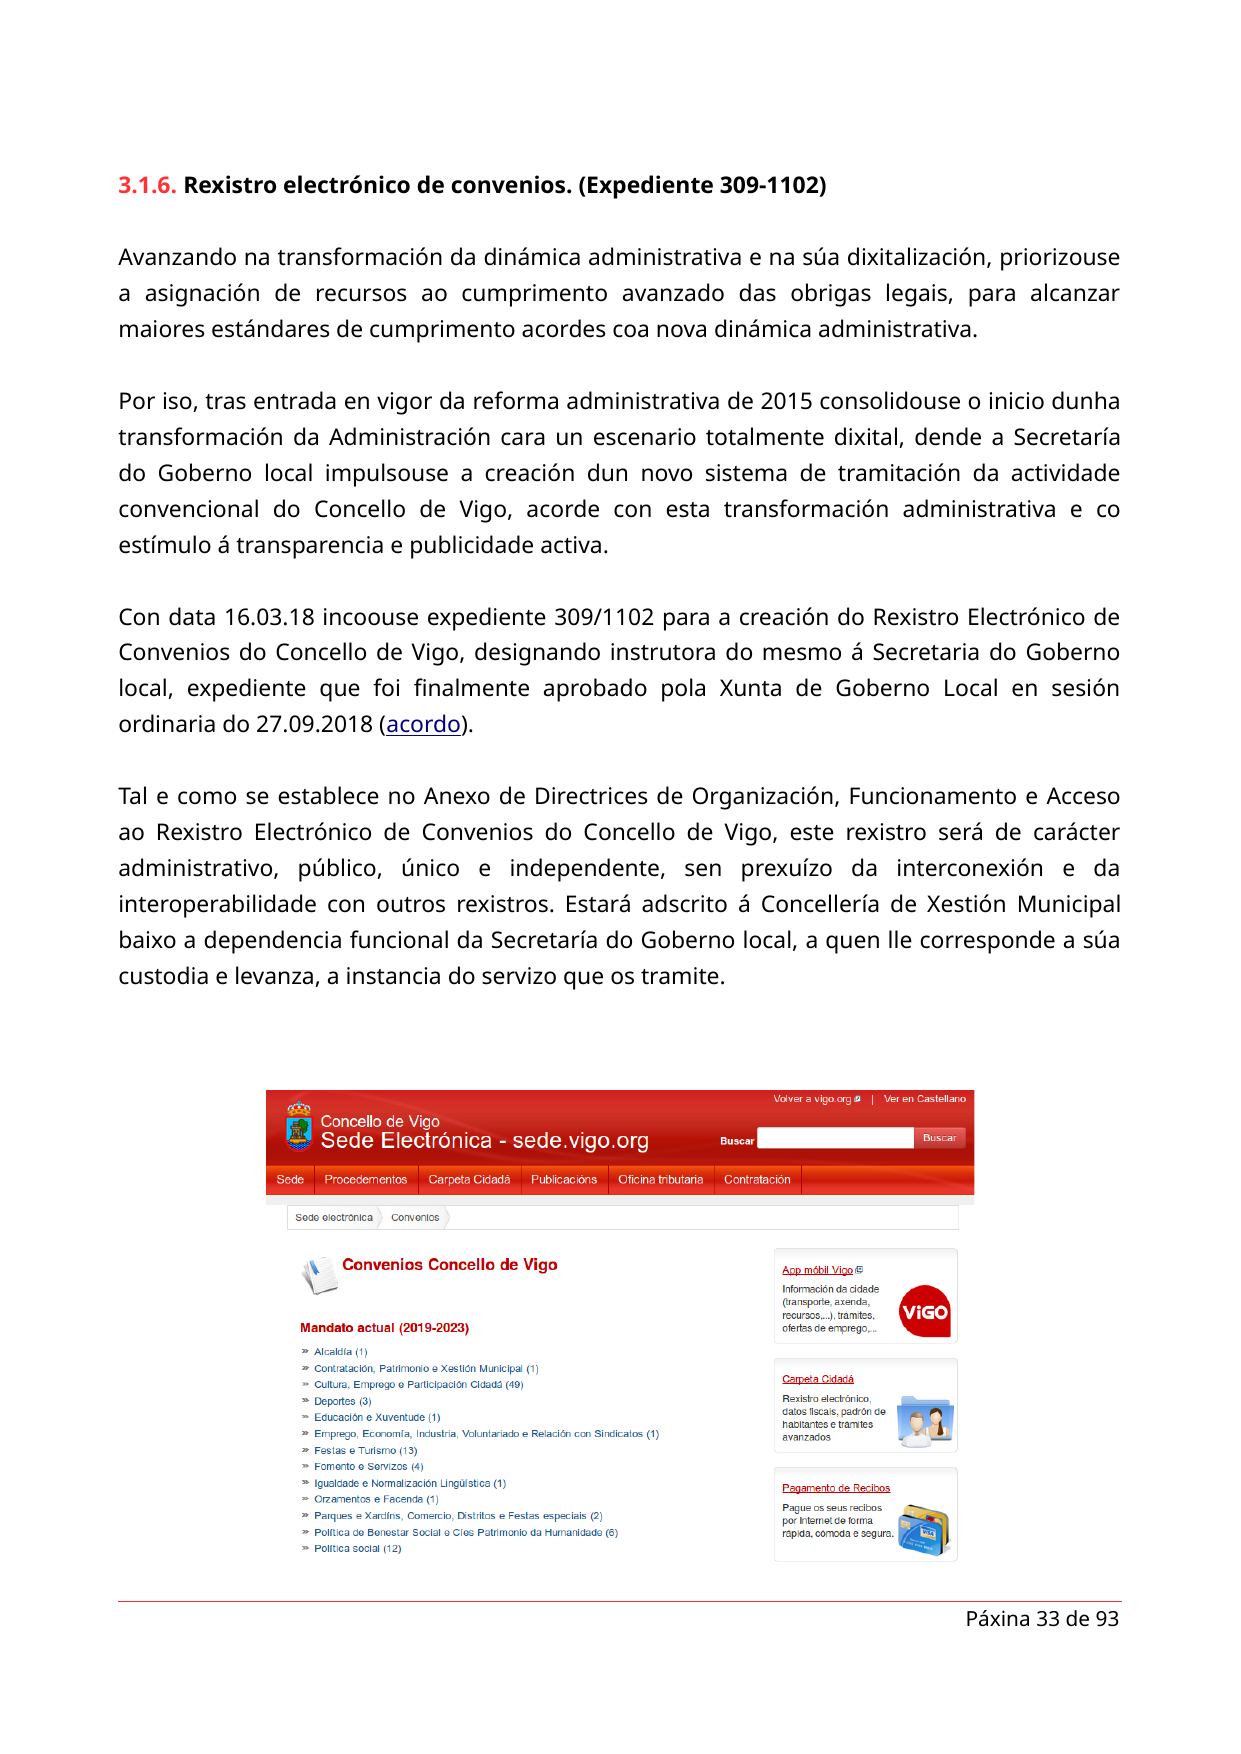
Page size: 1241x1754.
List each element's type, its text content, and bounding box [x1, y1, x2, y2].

picture [265, 1090, 975, 1569]
text Tal e como se establece no Anexo de Directrices de Organización, Funcionamento e Acceso ao Rexistro Electrónico de Convenios do Concello de Vigo, este rexistro será de carácter administrativo, público, único e independente, sen prexuízo da interconexión e da interoperabilidade con outros rexistros. Estará adscrito á Concellería de Xestión Municipal baixo a dependencia funcional da Secretaría do Goberno local, a quen lle corresponde a súa custodia e levanza, a instancia do servizo que os tramite. [118, 780, 1122, 991]
list Rexistro electrónico de convenios. (Expediente 309-1102) [118, 169, 1122, 200]
text Avanzando na transformación da dinámica administrativa e na súa dixitalización, priorizouse a asignación de recursos ao cumprimento avanzado das obrigas legais, para alcanzar maiores estándares de cumprimento acordes coa nova dinámica administrativa. [118, 241, 1122, 344]
text Por iso, tras entrada en vigor da reforma administrativa de 2015 consolidouse o inicio dunha transformación da Administración cara un escenario totalmente dixital, dende a Secretaría do Goberno local impulsouse a creación dun novo sistema de tramitación da actividade convencional do Concello de Vigo, acorde con esta transformación administrativa e co estímulo á transparencia e publicidade activa. [118, 385, 1122, 560]
text Con data 16.03.18 incoouse expediente 309/1102 para a creación do Rexistro Electrónico de Convenios do Concello de Vigo, designando instrutora do mesmo á Secretaria do Goberno local, expediente que foi finalmente aprobado pola Xunta de Goberno Local en sesión ordinaria do 27.09.2018 (acordo). [118, 600, 1122, 739]
